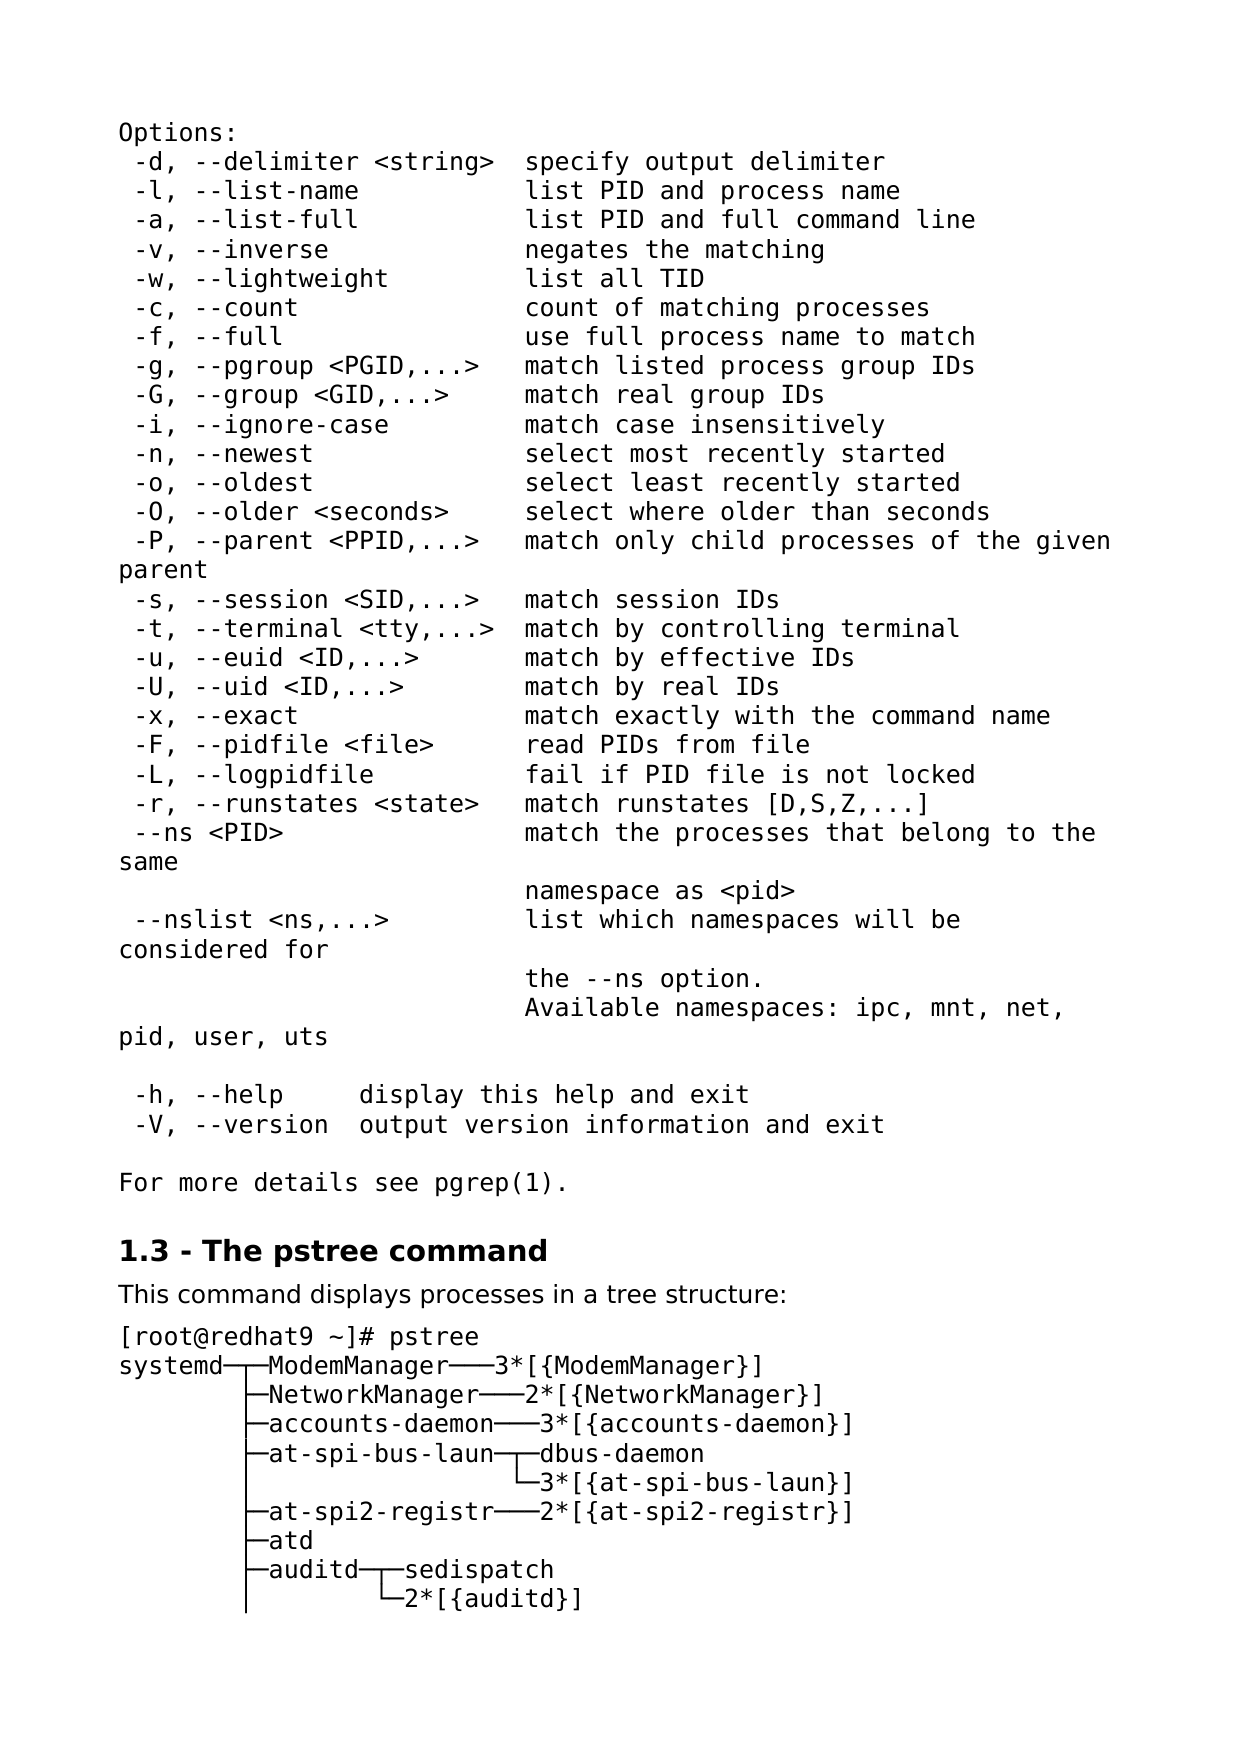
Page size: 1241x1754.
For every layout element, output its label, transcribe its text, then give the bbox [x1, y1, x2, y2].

text Options: -d, --delimiter <string> specify output delimiter -l, --list-name list PID and process name -a, --list-full list PID and full command line -v, --inverse negates the matching -w, --lightweight list all TID -c, --count count of matching processes -f, --full use full process name to match -g, --pgroup <PGID,...> match listed process group IDs -G, --group <GID,...> match real group IDs -i, --ignore-case match case insensitively -n, --newest select most recently started -o, --oldest select least recently started -O, --older <seconds> select where older than seconds -P, --parent <PPID,...> match only child processes of the given parent -s, --session <SID,...> match session IDs -t, --terminal <tty,...> match by controlling terminal -u, --euid <ID,...> match by effective IDs -U, --uid <ID,...> match by real IDs -x, --exact match exactly with the command name -F, --pidfile <file> read PIDs from file -L, --logpidfile fail if PID file is not locked -r, --runstates <state> match runstates [D,S,Z,...] --ns <PID> match the processes that belong to the same namespace as <pid> --nslist <ns,...> list which namespaces will be considered for the --ns option. Available namespaces: ipc, mnt, net, pid, user, uts -h, --help display this help and exit -V, --version output version information and exit For more details see pgrep(1). [118, 118, 1122, 1197]
text This command displays processes in a tree structure: [118, 1281, 1122, 1310]
subtitle 1.3 - The pstree command [118, 1234, 1122, 1268]
text [root@redhat9 ~]# pstree systemd─┬─ModemManager───3*[{ModemManager}] ├─NetworkManager───2*[{NetworkManager}] ├─accounts-daemon───3*[{accounts-daemon}] ├─at-spi-bus-laun─┬─dbus-daemon │ └─3*[{at-spi-bus-laun}] ├─at-spi2-registr───2*[{at-spi2-registr}] ├─atd ├─auditd─┬─sedispatch │ └─2*[{auditd}] [118, 1322, 1122, 1614]
